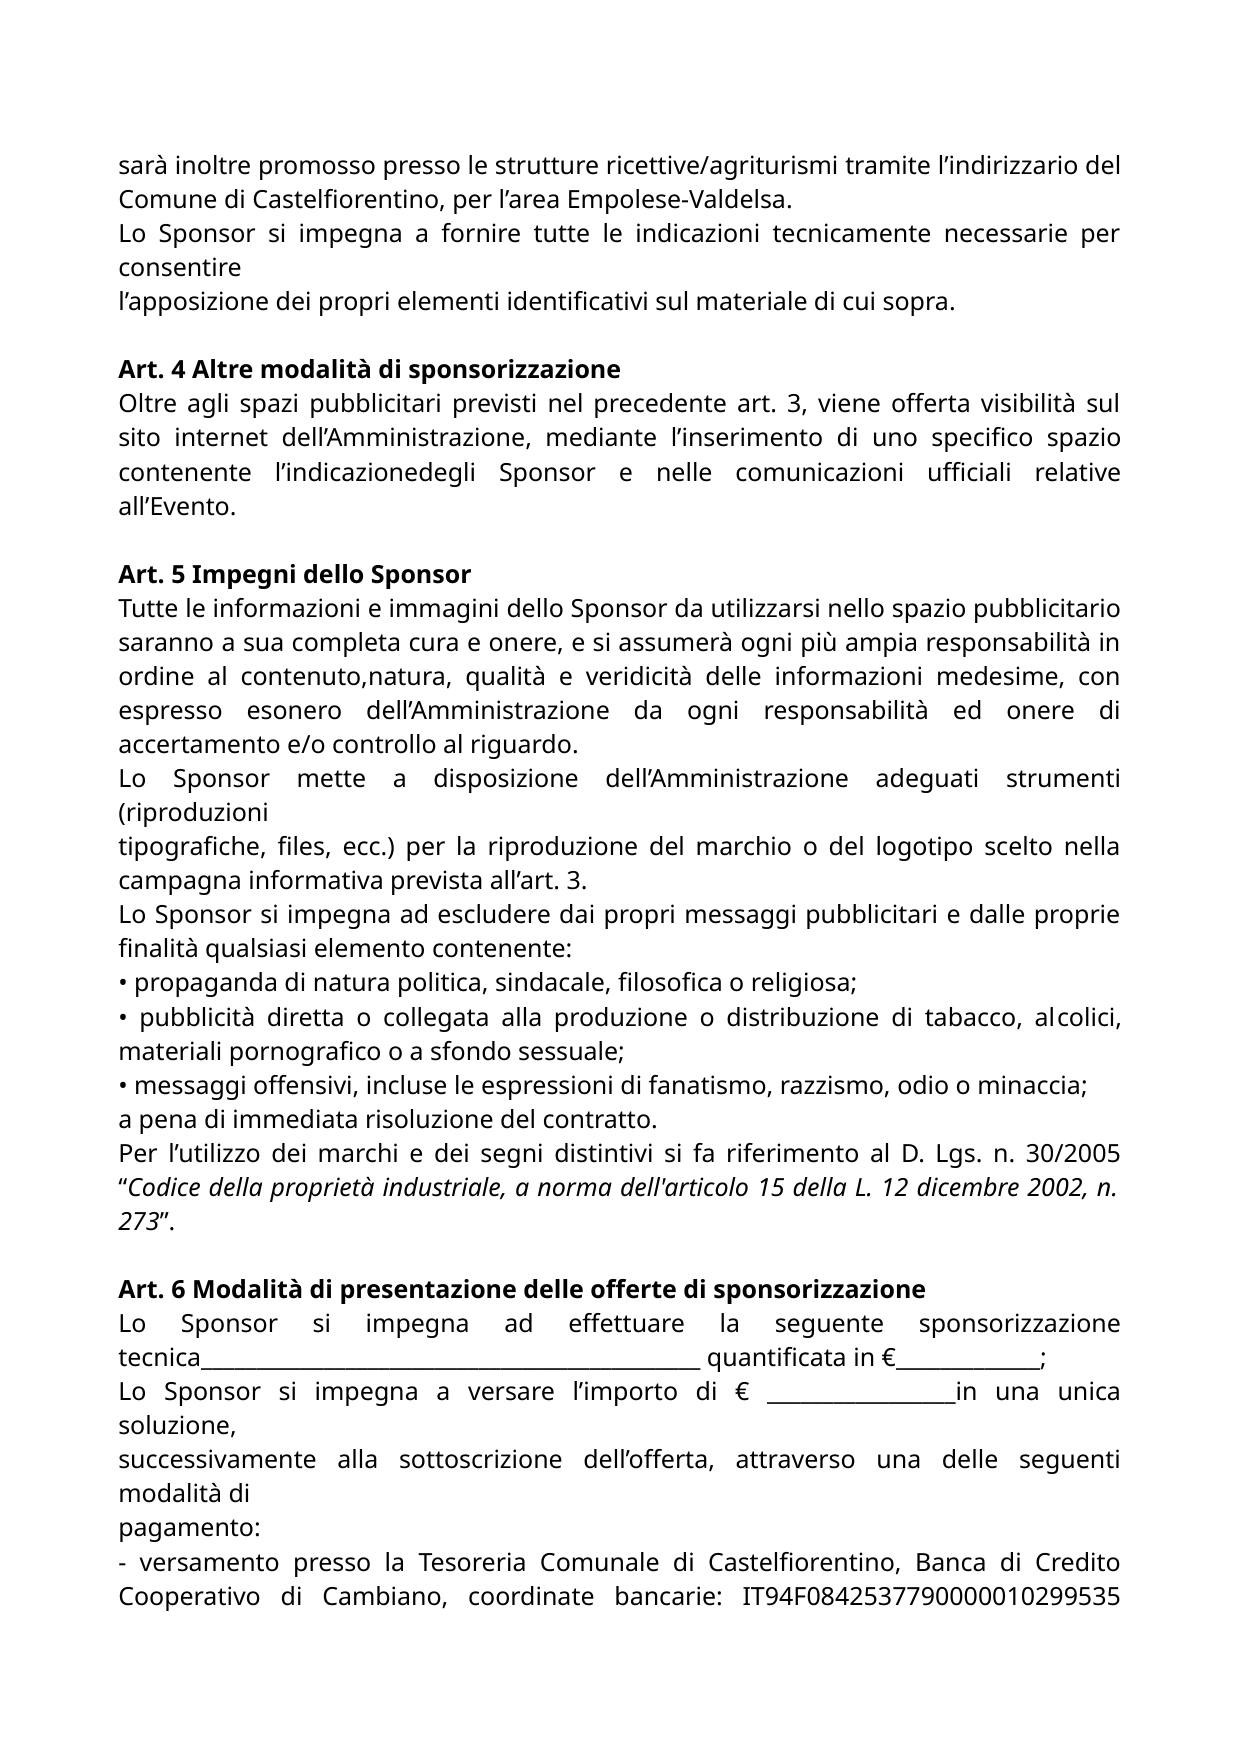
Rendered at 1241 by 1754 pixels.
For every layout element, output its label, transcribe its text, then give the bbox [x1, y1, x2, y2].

text tipografiche, files, ecc.) per la riproduzione del marchio o del logotipo scelto nella campagna informativa prevista all’art. 3. [118, 829, 1122, 897]
text Tutte le informazioni e immagini dello Sponsor da utilizzarsi nello spazio pubblicitario saranno a sua completa cura e onere, e si assumerà ogni più ampia responsabilità in ordine al contenuto,natura, qualità e veridicità delle informazioni medesime, con espresso esonero dell’Amministrazione da ogni responsabilità ed onere di accertamento e/o controllo al riguardo. [118, 590, 1122, 761]
text Lo Sponsor si impegna ad escludere dai propri messaggi pubblicitari e dalle proprie finalità qualsiasi elemento contenente: [118, 897, 1122, 965]
text sarà inoltre promosso presso le strutture ricettive/agriturismi tramite l’indirizzario del Comune di Castelfiorentino, per l’area Empolese-Valdelsa. [118, 148, 1122, 216]
text a pena di immediata risoluzione del contratto. [118, 1101, 1122, 1135]
text • messaggi offensivi, incluse le espressioni di fanatismo, razzismo, odio o minaccia; [118, 1067, 1122, 1101]
text Oltre agli spazi pubblicitari previsti nel precedente art. 3, viene offerta visibilità sul sito internet dell’Amministrazione, mediante l’inserimento di uno specifico spazio contenente l’indicazionedegli Sponsor e nelle comunicazioni ufficiali relative all’Evento. [118, 386, 1122, 522]
text Art. 6 Modalità di presentazione delle offerte di sponsorizzazione [118, 1272, 1122, 1306]
text Lo Sponsor si impegna a fornire tutte le indicazioni tecnicamente necessarie per consentire [118, 216, 1122, 284]
text Lo Sponsor mette a disposizione dell’Amministrazione adeguati strumenti (riproduzioni [118, 761, 1122, 829]
text Lo Sponsor si impegna ad effettuare la seguente sponsorizzazione tecnica_____________________________________________ quantificata in €_____________; [118, 1306, 1122, 1374]
text • propaganda di natura politica, sindacale, filosofica o religiosa; [118, 965, 1122, 999]
text l’apposizione dei propri elementi identificativi sul materiale di cui sopra. [118, 284, 1122, 318]
text - versamento presso la Tesoreria Comunale di Castelfiorentino, Banca di Credito Cooperativo di Cambiano, coordinate bancarie: IT94F0842537790000010299535 [118, 1544, 1122, 1612]
text Art. 5 Impegni dello Sponsor [118, 556, 1122, 590]
text Lo Sponsor si impegna a versare l’importo di € _________________in una unica soluzione, [118, 1374, 1122, 1442]
text successivamente alla sottoscrizione dell’offerta, attraverso una delle seguenti modalità di [118, 1442, 1122, 1510]
text Art. 4 Altre modalità di sponsorizzazione [118, 352, 1122, 386]
text • pubblicità diretta o collegata alla produzione o distribuzione di tabacco, alcolici, materiali pornografico o a sfondo sessuale; [118, 999, 1122, 1067]
text Per l’utilizzo dei marchi e dei segni distintivi si fa riferimento al D. Lgs. n. 30/2005 “Codice della proprietà industriale, a norma dell'articolo 15 della L. 12 dicembre 2002, n. 273”. [118, 1135, 1122, 1238]
text pagamento: [118, 1510, 1122, 1544]
